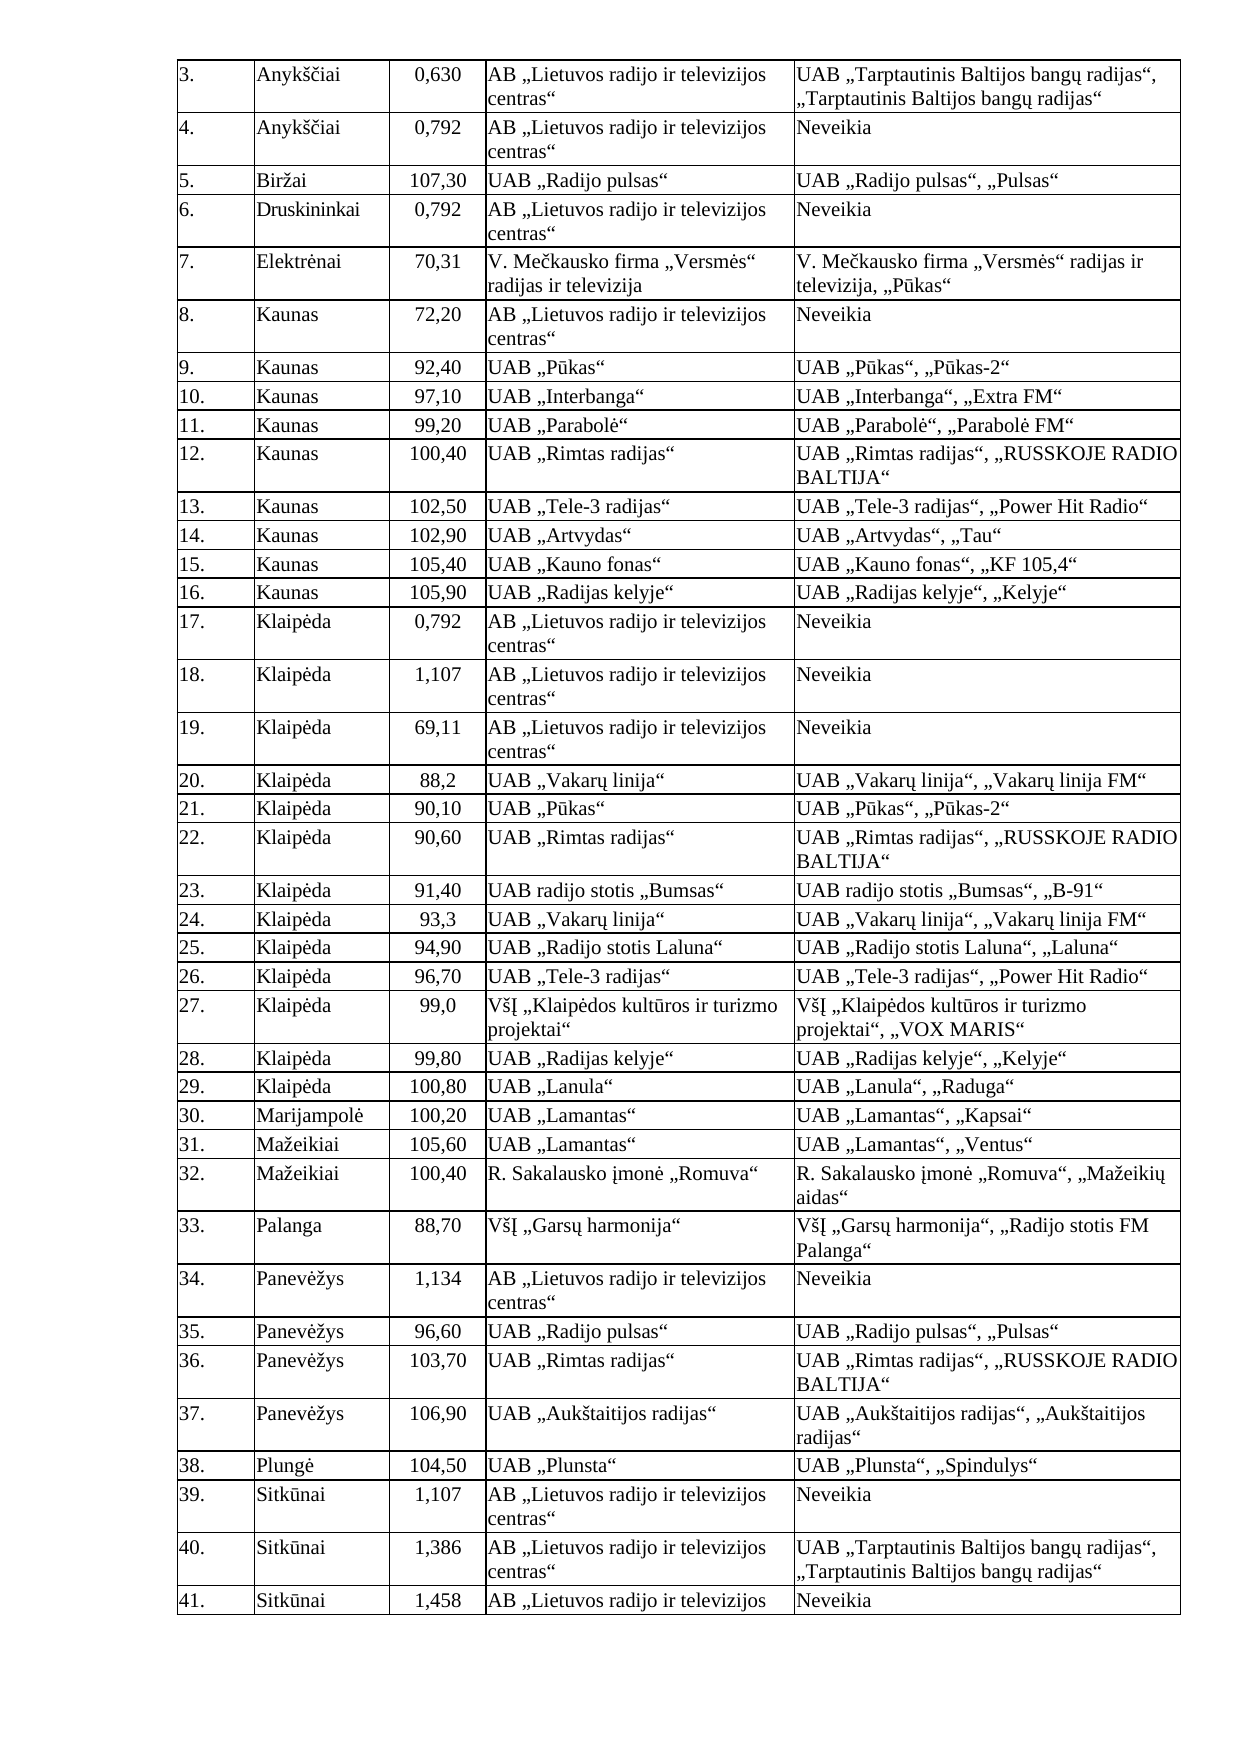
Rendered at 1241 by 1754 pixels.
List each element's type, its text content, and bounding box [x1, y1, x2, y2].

table_cell 14. [178, 521, 254, 548]
table_cell UAB „Rimtas radijas“ [487, 440, 794, 491]
table_cell Panevėžys [255, 1265, 389, 1316]
table_cell 41. [178, 1586, 254, 1613]
table_cell 31. [178, 1130, 254, 1157]
table_cell 100,20 [390, 1102, 485, 1129]
table_cell UAB „Tarptautinis Baltijos bangų radijas“, „Tarptautinis Baltijos bangų radijas“ [795, 61, 1180, 112]
table_cell Klaipėda [255, 766, 389, 793]
table_cell 88,70 [390, 1212, 485, 1263]
table_cell V. Mečkausko firma „Versmės“ radijas ir televizija, „Pūkas“ [795, 248, 1180, 299]
table_cell UAB „Radijo stotis Laluna“ [487, 934, 794, 961]
table_cell UAB „Pūkas“, „Pūkas-2“ [795, 353, 1180, 381]
table_cell Plungė [255, 1452, 389, 1479]
table_cell 1,386 [390, 1533, 485, 1585]
table_cell 38. [178, 1452, 254, 1479]
table_cell AB „Lietuvos radijo ir televizijos centras“ [487, 61, 794, 112]
table_cell Elektrėnai [255, 248, 389, 299]
table_cell UAB „Parabolė“ [487, 411, 794, 438]
table_cell AB „Lietuvos radijo ir televizijos centras“ [487, 1481, 794, 1532]
table_cell UAB „Plunsta“, „Spindulys“ [795, 1452, 1180, 1479]
table_cell UAB „Rimtas radijas“ [487, 823, 794, 875]
table_cell 96,70 [390, 963, 485, 990]
table_cell Druskininkai [255, 195, 389, 246]
table_cell 102,50 [390, 493, 485, 520]
table_cell UAB „Vakarų linija“, „Vakarų linija FM“ [795, 905, 1180, 932]
table_cell UAB „Vakarų linija“ [487, 905, 794, 932]
table_cell Anykščiai [255, 61, 389, 112]
table_cell UAB „Radijo pulsas“, „Pulsas“ [795, 1318, 1180, 1345]
table_cell Neveikia [795, 713, 1180, 764]
table_cell 40. [178, 1533, 254, 1585]
table_cell Sitkūnai [255, 1586, 389, 1613]
table_cell Klaipėda [255, 991, 389, 1042]
table_cell Sitkūnai [255, 1481, 389, 1532]
table_cell 8. [178, 301, 254, 352]
table_cell UAB „Radijo pulsas“ [487, 166, 794, 193]
table_cell 102,90 [390, 521, 485, 548]
table_cell 104,50 [390, 1452, 485, 1479]
table_cell 22. [178, 823, 254, 875]
table_cell 90,10 [390, 795, 485, 822]
table_cell 105,40 [390, 550, 485, 577]
table_cell 90,60 [390, 823, 485, 875]
table_cell UAB „Interbanga“ [487, 382, 794, 409]
table_cell 105,60 [390, 1130, 485, 1157]
table_cell UAB radijo stotis „Bumsas“ [487, 876, 794, 903]
table_cell VšĮ „Garsų harmonija“, „Radijo stotis FM Palanga“ [795, 1212, 1180, 1263]
table_cell VšĮ „Garsų harmonija“ [487, 1212, 794, 1263]
table_cell 21. [178, 795, 254, 822]
table_cell 70,31 [390, 248, 485, 299]
table_cell 30. [178, 1102, 254, 1129]
table_cell 92,40 [390, 353, 485, 381]
table_cell Neveikia [795, 195, 1180, 246]
table_cell 18. [178, 660, 254, 712]
table_cell 28. [178, 1044, 254, 1071]
table_cell UAB radijo stotis „Bumsas“, „B-91“ [795, 876, 1180, 903]
table_cell 23. [178, 876, 254, 903]
table_cell 88,2 [390, 766, 485, 793]
table_cell 29. [178, 1073, 254, 1100]
table_cell 13. [178, 493, 254, 520]
table_cell UAB „Vakarų linija“, „Vakarų linija FM“ [795, 766, 1180, 793]
table_cell UAB „Radijas kelyje“ [487, 579, 794, 606]
table_cell AB „Lietuvos radijo ir televizijos [487, 1586, 794, 1613]
table_cell AB „Lietuvos radijo ir televizijos centras“ [487, 713, 794, 764]
table_cell 17. [178, 608, 254, 659]
table_cell VšĮ „Klaipėdos kultūros ir turizmo projektai“, „VOX MARIS“ [795, 991, 1180, 1042]
table_cell 36. [178, 1346, 254, 1397]
table_cell 10. [178, 382, 254, 409]
table_cell 0,792 [390, 113, 485, 165]
table_cell UAB „Tarptautinis Baltijos bangų radijas“, „Tarptautinis Baltijos bangų radijas“ [795, 1533, 1180, 1585]
table_cell UAB „Tele-3 radijas“, „Power Hit Radio“ [795, 963, 1180, 990]
table_cell UAB „Kauno fonas“, „KF 105,4“ [795, 550, 1180, 577]
table_cell AB „Lietuvos radijo ir televizijos centras“ [487, 608, 794, 659]
table_cell 3. [178, 61, 254, 112]
table_cell V. Mečkausko firma „Versmės“ radijas ir televizija [487, 248, 794, 299]
table_cell Kaunas [255, 550, 389, 577]
table_cell 11. [178, 411, 254, 438]
table_cell 93,3 [390, 905, 485, 932]
table_cell 6. [178, 195, 254, 246]
table_cell 1,458 [390, 1586, 485, 1613]
table_cell Kaunas [255, 521, 389, 548]
table_cell R. Sakalausko įmonė „Romuva“ [487, 1159, 794, 1210]
table_cell Klaipėda [255, 795, 389, 822]
table_cell 69,11 [390, 713, 485, 764]
table_cell UAB „Lamantas“, „Kapsai“ [795, 1102, 1180, 1129]
table_cell Neveikia [795, 301, 1180, 352]
table_cell 26. [178, 963, 254, 990]
table_cell Klaipėda [255, 876, 389, 903]
table_cell Kaunas [255, 353, 389, 381]
table_cell 99,20 [390, 411, 485, 438]
table_cell Klaipėda [255, 713, 389, 764]
table_cell Klaipėda [255, 1073, 389, 1100]
table_cell 27. [178, 991, 254, 1042]
table_cell Klaipėda [255, 608, 389, 659]
table_cell 103,70 [390, 1346, 485, 1397]
table_cell UAB „Kauno fonas“ [487, 550, 794, 577]
table_cell 20. [178, 766, 254, 793]
table_cell 24. [178, 905, 254, 932]
table_cell 72,20 [390, 301, 485, 352]
table_cell Kaunas [255, 440, 389, 491]
table_cell 4. [178, 113, 254, 165]
table_cell UAB „Radijas kelyje“, „Kelyje“ [795, 579, 1180, 606]
table_cell UAB „Pūkas“ [487, 353, 794, 381]
table_cell Klaipėda [255, 963, 389, 990]
table_cell 0,792 [390, 608, 485, 659]
table_cell UAB „Pūkas“ [487, 795, 794, 822]
table_cell AB „Lietuvos radijo ir televizijos centras“ [487, 1265, 794, 1316]
table_cell UAB „Aukštaitijos radijas“, „Aukštaitijos radijas“ [795, 1399, 1180, 1450]
table_cell 100,40 [390, 440, 485, 491]
table_cell 1,107 [390, 1481, 485, 1532]
table_cell Klaipėda [255, 823, 389, 875]
table_cell Klaipėda [255, 934, 389, 961]
table_cell 19. [178, 713, 254, 764]
table_cell 39. [178, 1481, 254, 1532]
table_cell UAB „Lanula“ [487, 1073, 794, 1100]
table_cell Panevėžys [255, 1318, 389, 1345]
table_cell UAB „Plunsta“ [487, 1452, 794, 1479]
table_cell Mažeikiai [255, 1159, 389, 1210]
table_cell 96,60 [390, 1318, 485, 1345]
table_cell UAB „Tele-3 radijas“ [487, 493, 794, 520]
table_cell UAB „Rimtas radijas“, „RUSSKOJE RADIO BALTIJA“ [795, 1346, 1180, 1397]
table_cell Neveikia [795, 113, 1180, 165]
table_cell Neveikia [795, 608, 1180, 659]
table_cell Anykščiai [255, 113, 389, 165]
table_cell Palanga [255, 1212, 389, 1263]
table_cell 100,80 [390, 1073, 485, 1100]
table_cell 100,40 [390, 1159, 485, 1210]
table_cell 32. [178, 1159, 254, 1210]
table_cell Kaunas [255, 493, 389, 520]
table_cell 35. [178, 1318, 254, 1345]
table_cell 15. [178, 550, 254, 577]
table_cell 16. [178, 579, 254, 606]
table_cell Neveikia [795, 1481, 1180, 1532]
table_cell UAB „Artvydas“, „Tau“ [795, 521, 1180, 548]
table_cell 94,90 [390, 934, 485, 961]
table_cell UAB „Tele-3 radijas“ [487, 963, 794, 990]
table_cell 106,90 [390, 1399, 485, 1450]
table_cell Kaunas [255, 411, 389, 438]
table_cell Sitkūnai [255, 1533, 389, 1585]
table_cell UAB „Tele-3 radijas“, „Power Hit Radio“ [795, 493, 1180, 520]
table_cell UAB „Lanula“, „Raduga“ [795, 1073, 1180, 1100]
table_cell 5. [178, 166, 254, 193]
table_cell Kaunas [255, 382, 389, 409]
table_cell Klaipėda [255, 1044, 389, 1071]
table_cell 105,90 [390, 579, 485, 606]
table_cell 25. [178, 934, 254, 961]
table_cell 9. [178, 353, 254, 381]
table_cell UAB „Radijo pulsas“, „Pulsas“ [795, 166, 1180, 193]
table_cell 1,107 [390, 660, 485, 712]
table_cell UAB „Interbanga“, „Extra FM“ [795, 382, 1180, 409]
table_cell UAB „Vakarų linija“ [487, 766, 794, 793]
table_cell Klaipėda [255, 905, 389, 932]
table_cell Neveikia [795, 1265, 1180, 1316]
table_cell 7. [178, 248, 254, 299]
table_cell UAB „Aukštaitijos radijas“ [487, 1399, 794, 1450]
table_cell UAB „Parabolė“, „Parabolė FM“ [795, 411, 1180, 438]
table_cell 99,80 [390, 1044, 485, 1071]
table_cell UAB „Radijo stotis Laluna“, „Laluna“ [795, 934, 1180, 961]
table_cell VšĮ „Klaipėdos kultūros ir turizmo projektai“ [487, 991, 794, 1042]
table_cell 99,0 [390, 991, 485, 1042]
table_cell Kaunas [255, 579, 389, 606]
table_cell UAB „Radijo pulsas“ [487, 1318, 794, 1345]
table_cell UAB „Rimtas radijas“, „RUSSKOJE RADIO BALTIJA“ [795, 440, 1180, 491]
table_cell UAB „Pūkas“, „Pūkas-2“ [795, 795, 1180, 822]
table_cell Panevėžys [255, 1346, 389, 1397]
table_cell 34. [178, 1265, 254, 1316]
table_cell Marijampolė [255, 1102, 389, 1129]
table_cell 33. [178, 1212, 254, 1263]
table_cell Neveikia [795, 1586, 1180, 1613]
table_cell UAB „Radijas kelyje“, „Kelyje“ [795, 1044, 1180, 1071]
table_cell AB „Lietuvos radijo ir televizijos centras“ [487, 195, 794, 246]
table_cell 1,134 [390, 1265, 485, 1316]
table_cell 0,792 [390, 195, 485, 246]
table_cell UAB „Rimtas radijas“ [487, 1346, 794, 1397]
table_cell Biržai [255, 166, 389, 193]
table_cell UAB „Radijas kelyje“ [487, 1044, 794, 1071]
table_cell UAB „Lamantas“ [487, 1102, 794, 1129]
table_cell Klaipėda [255, 660, 389, 712]
table_cell Neveikia [795, 660, 1180, 712]
table_cell AB „Lietuvos radijo ir televizijos centras“ [487, 660, 794, 712]
table_cell Panevėžys [255, 1399, 389, 1450]
table_cell UAB „Artvydas“ [487, 521, 794, 548]
table_cell Mažeikiai [255, 1130, 389, 1157]
table_cell AB „Lietuvos radijo ir televizijos centras“ [487, 1533, 794, 1585]
table_cell UAB „Lamantas“ [487, 1130, 794, 1157]
table_cell 37. [178, 1399, 254, 1450]
table_cell 97,10 [390, 382, 485, 409]
table_cell UAB „Lamantas“, „Ventus“ [795, 1130, 1180, 1157]
table_cell 12. [178, 440, 254, 491]
table_cell 107,30 [390, 166, 485, 193]
table_cell R. Sakalausko įmonė „Romuva“, „Mažeikių aidas“ [795, 1159, 1180, 1210]
table_cell AB „Lietuvos radijo ir televizijos centras“ [487, 301, 794, 352]
table_cell Kaunas [255, 301, 389, 352]
table_cell 91,40 [390, 876, 485, 903]
table_cell AB „Lietuvos radijo ir televizijos centras“ [487, 113, 794, 165]
table_cell 0,630 [390, 61, 485, 112]
table_cell UAB „Rimtas radijas“, „RUSSKOJE RADIO BALTIJA“ [795, 823, 1180, 875]
